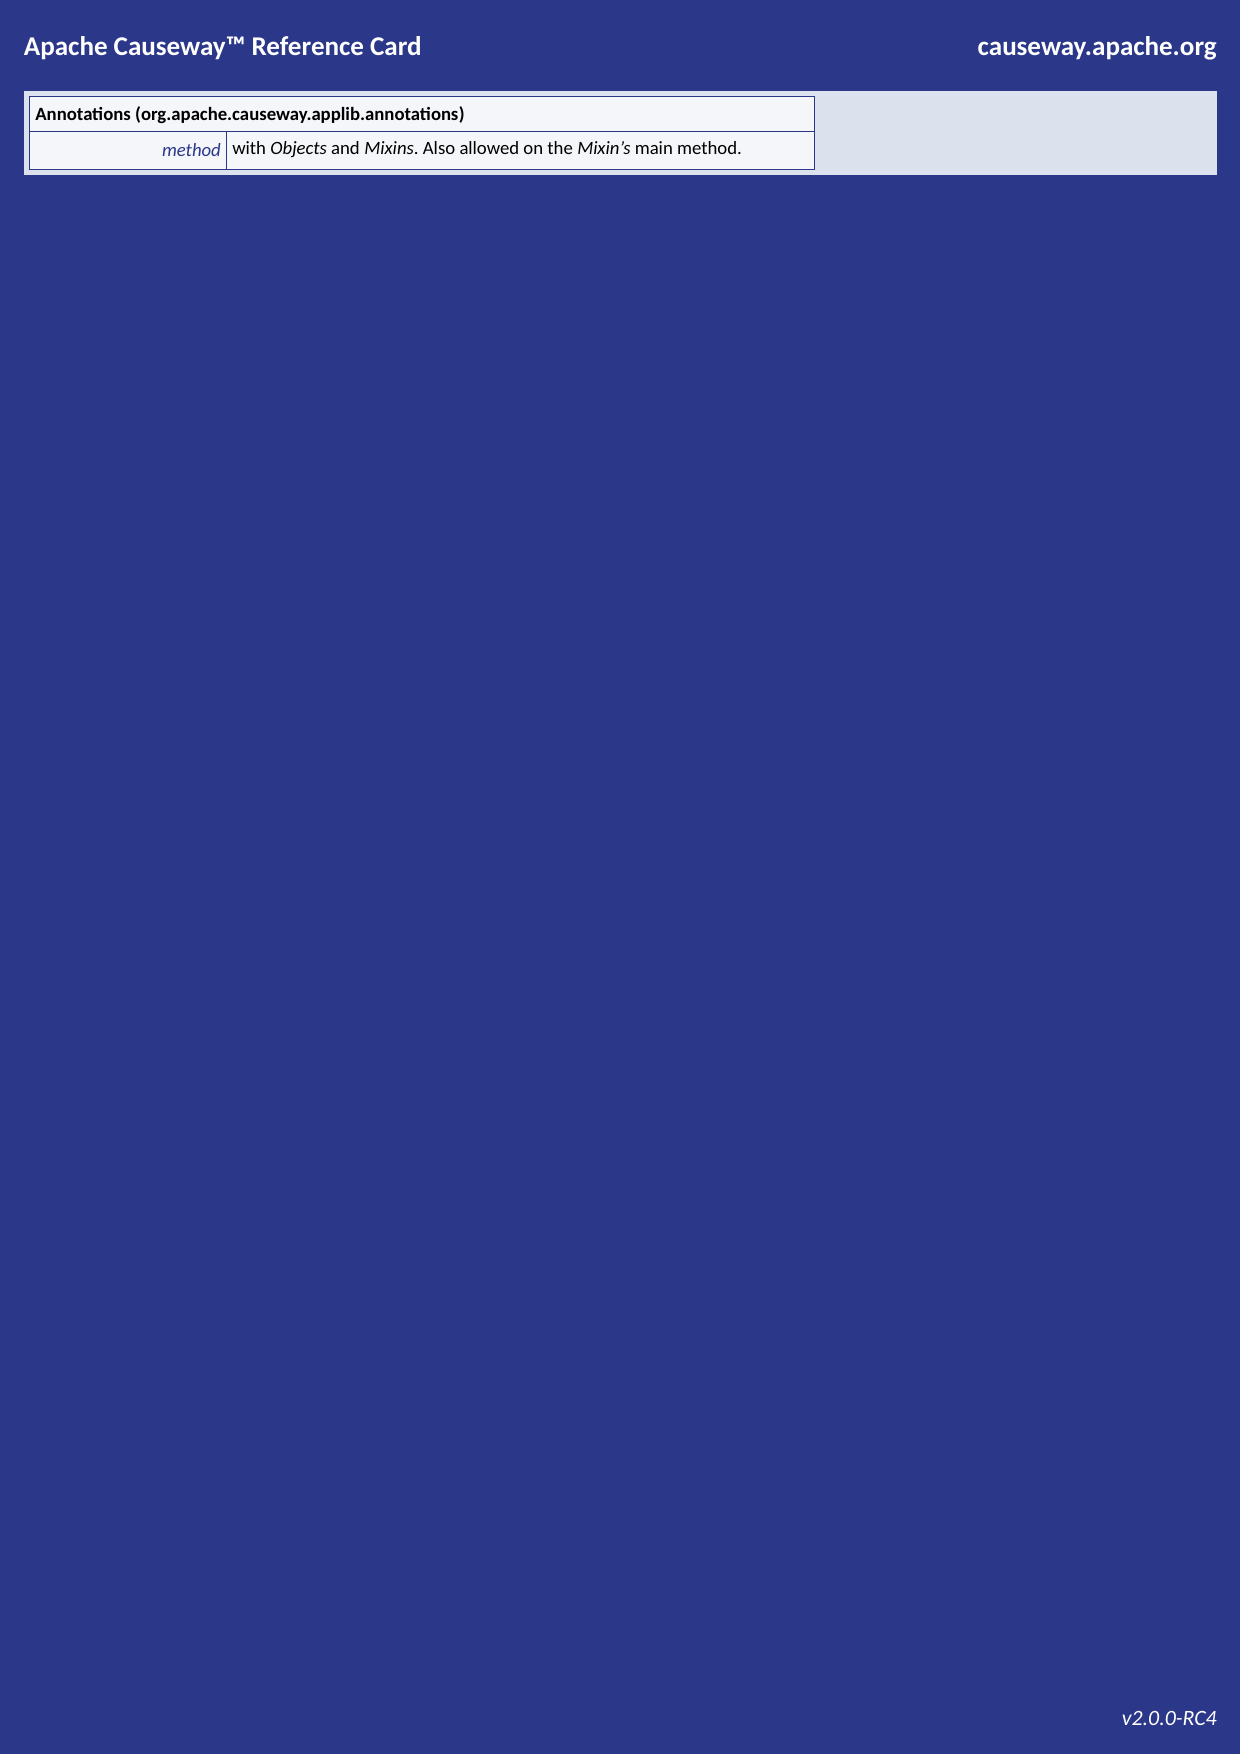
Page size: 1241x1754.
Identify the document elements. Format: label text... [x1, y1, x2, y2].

table_header Annotations (org.apache.causeway.applib.annotations) [30, 97, 814, 131]
table_header [24, 91, 820, 175]
table_cell method [30, 132, 226, 169]
table_cell with Objects and Mixins. Also allowed on the Mixin’s main method. [227, 132, 814, 169]
table_header [820, 91, 1217, 175]
